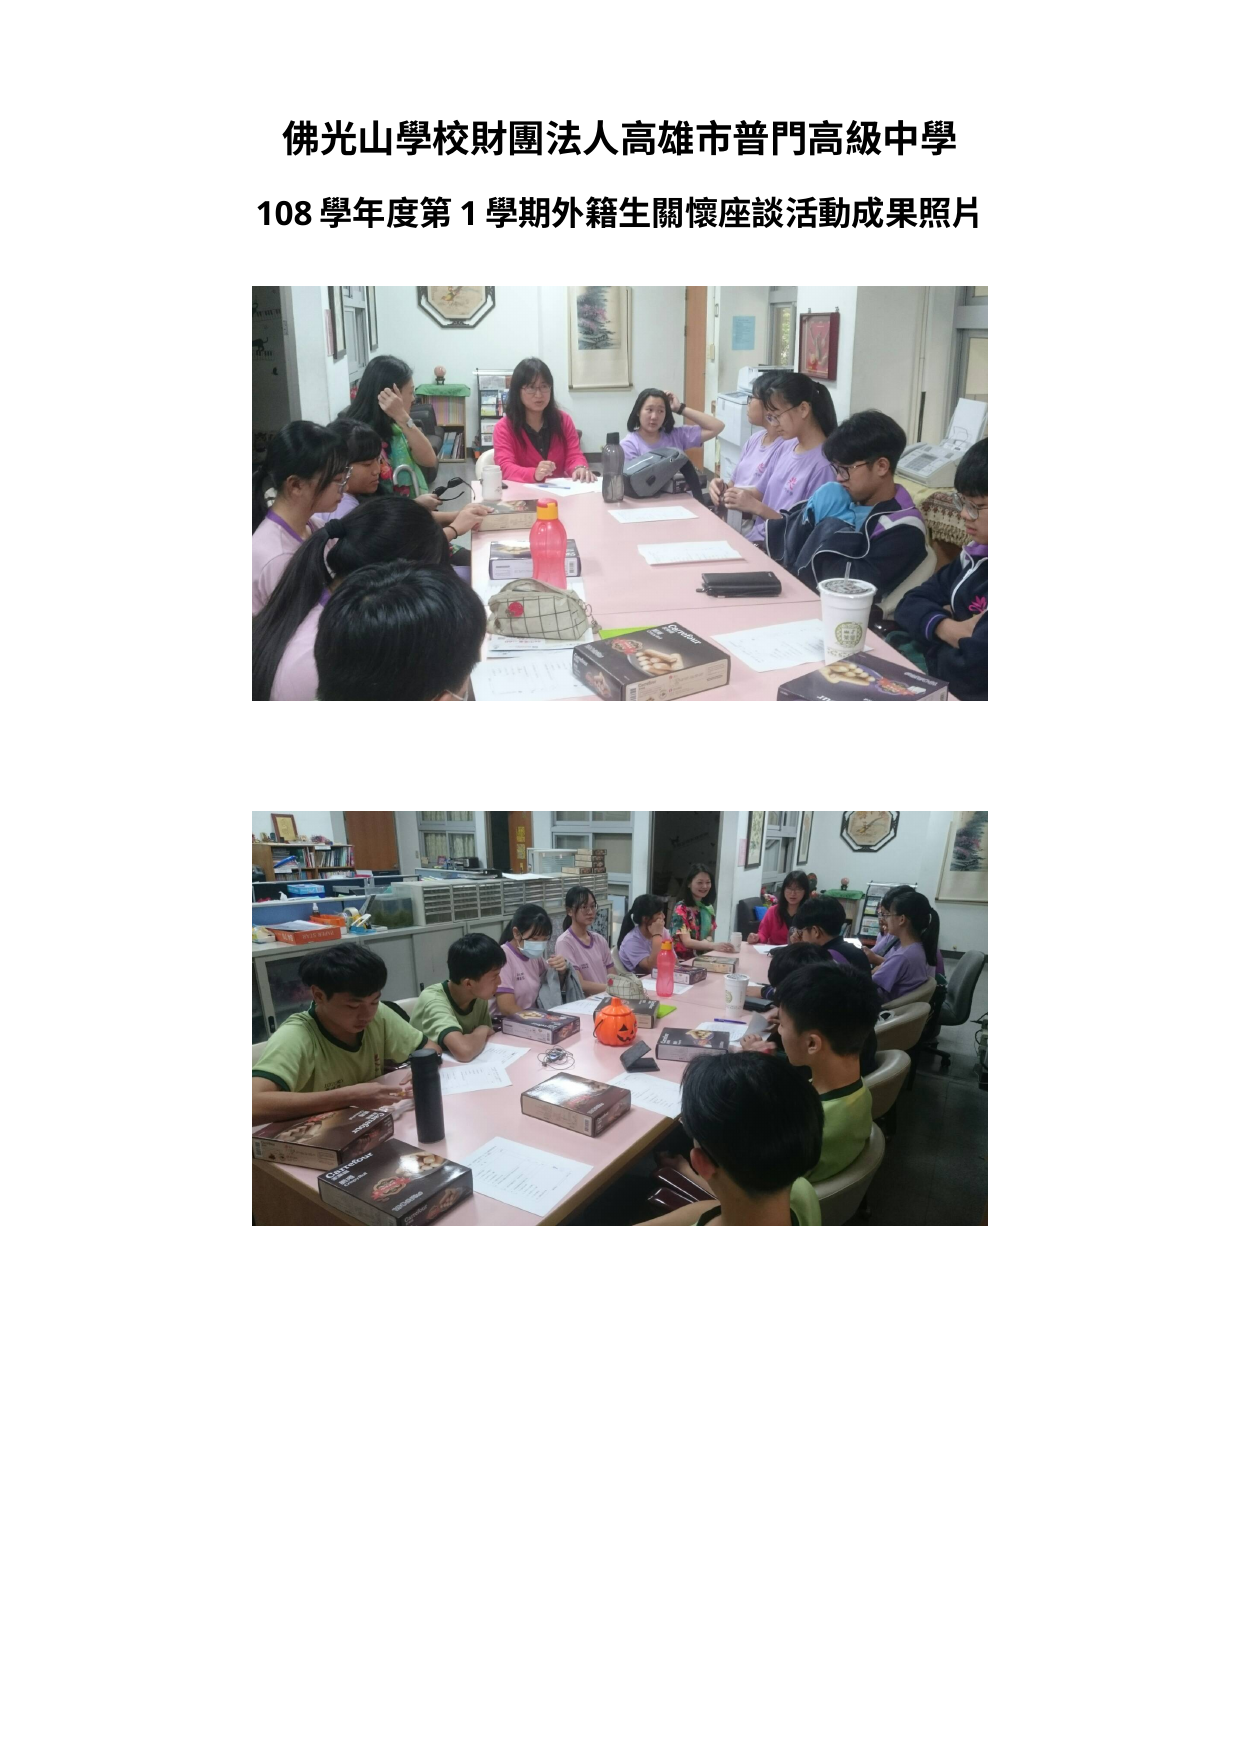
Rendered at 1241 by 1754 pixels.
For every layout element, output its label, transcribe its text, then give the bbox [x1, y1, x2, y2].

picture [252, 286, 988, 701]
text 108學年度第1學期外籍生關懷座談活動成果照片 [118, 174, 1122, 249]
text 佛光山學校財團法人高雄市普門高級中學 [118, 99, 1122, 174]
picture [252, 811, 988, 1226]
